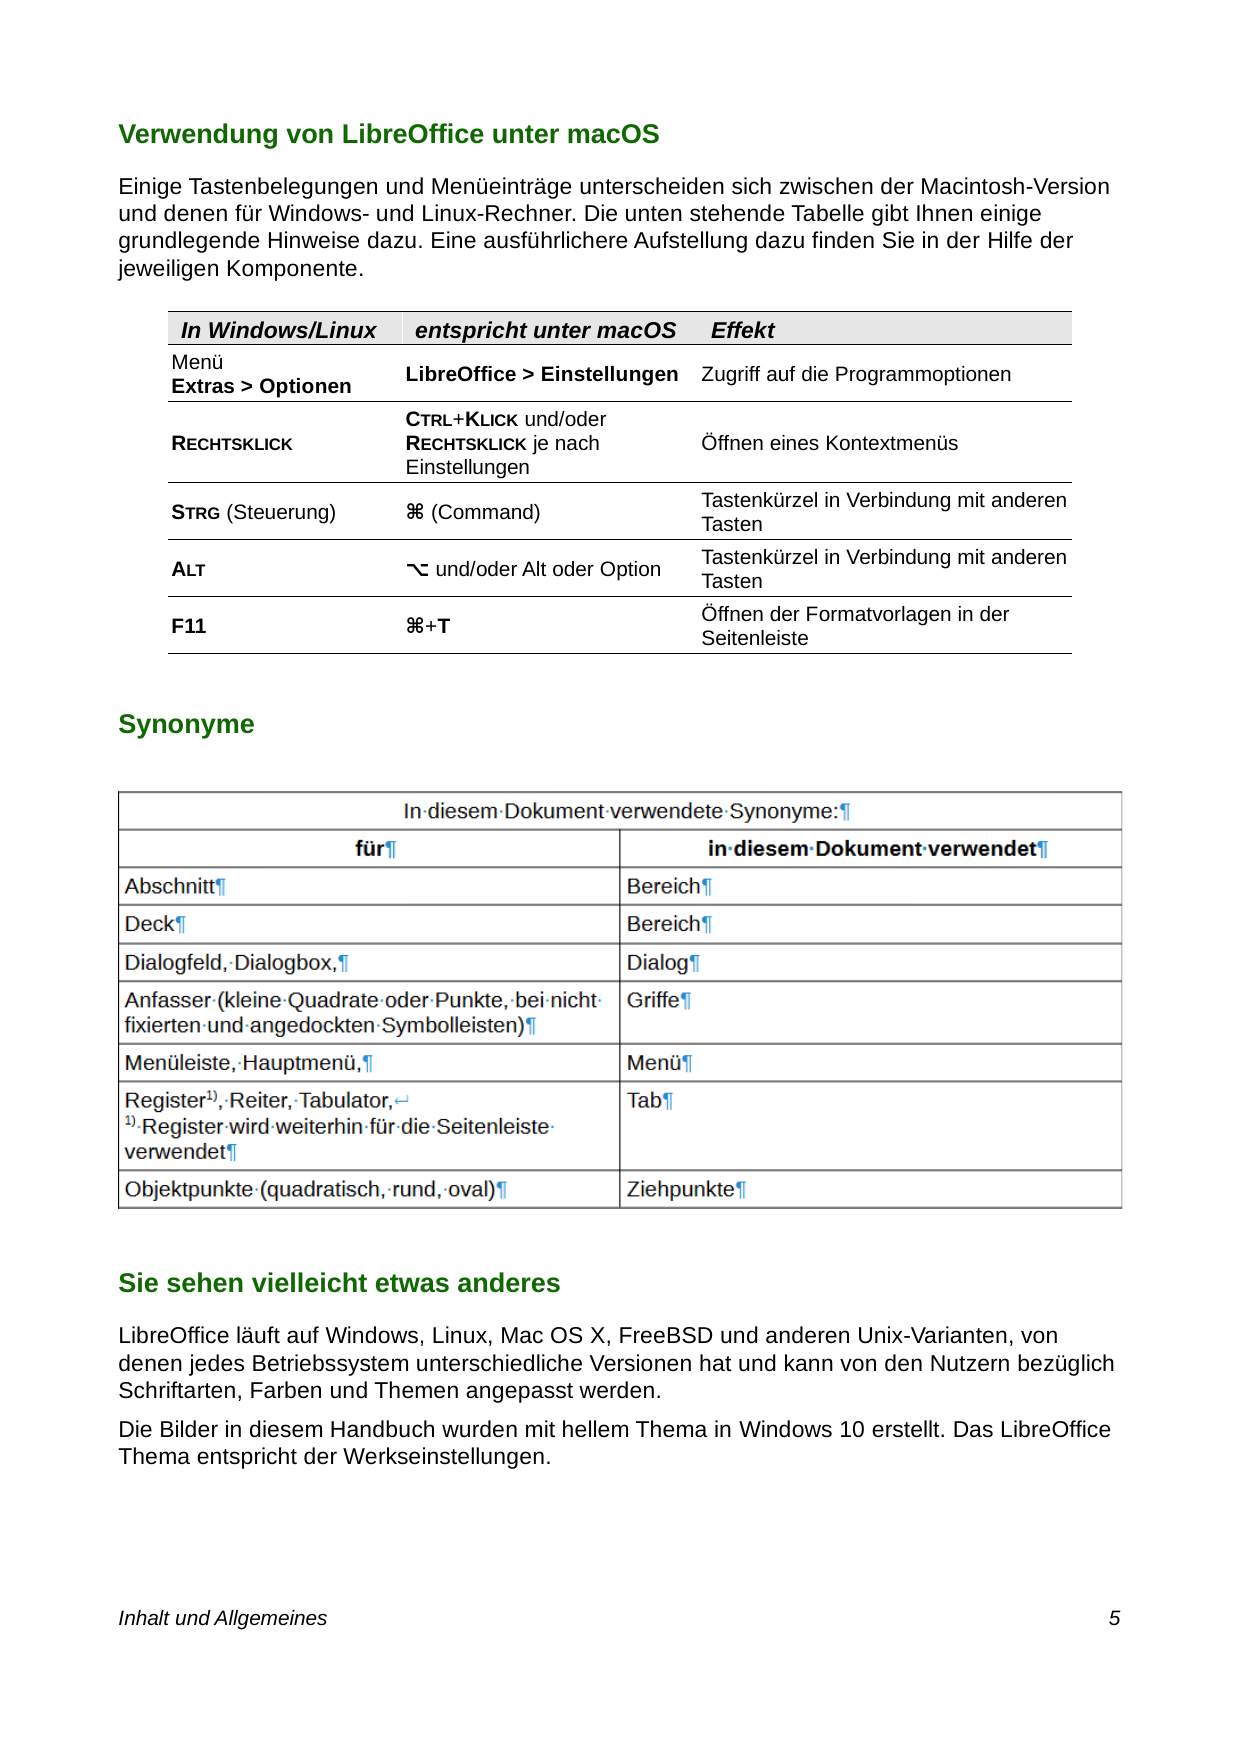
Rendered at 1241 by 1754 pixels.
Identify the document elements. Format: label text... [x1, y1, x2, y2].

subtitle Verwendung von LibreOffice unter macOS [118, 118, 1122, 149]
table_cell Öffnen eines Kontextmenüs [698, 402, 1072, 482]
text LibreOffice läuft auf Windows, Linux, Mac OS X, FreeBSD und anderen Unix-Varianten, von denen jedes Betriebssystem unterschiedliche Versionen hat und kann von den Nutzern bezüglich Schriftarten, Farben und Themen angepasst werden. [118, 1322, 1122, 1403]
table_cell Öffnen der Formatvorlagen in der Seitenleiste [698, 597, 1072, 653]
table_header Effekt [698, 312, 1072, 344]
picture [118, 791, 1123, 1209]
subtitle Synonyme [118, 707, 1122, 738]
table_cell Menü Extras > Optionen [168, 345, 402, 401]
table_cell ⌘+T [403, 597, 698, 653]
table_header In Windows/Linux [168, 312, 402, 344]
table_cell Alt [168, 540, 402, 596]
subtitle Sie sehen vielleicht etwas anderes [118, 1267, 1122, 1298]
table_cell ⌥ und/oder Alt oder Option [403, 540, 698, 596]
table_cell Ctrl+Klick und/oder Rechtsklick je nach Einstellungen [403, 402, 698, 482]
table_cell Strg (Steuerung) [168, 483, 402, 539]
table_cell Zugriff auf die Programmoptionen [698, 345, 1072, 401]
table_header entspricht unter macOS [403, 312, 698, 344]
table_cell LibreOffice > Einstellungen [403, 345, 698, 401]
table_cell Tastenkürzel in Verbindung mit anderen Tasten [698, 483, 1072, 539]
table_cell ⌘ (Command) [403, 483, 698, 539]
text Einige Tastenbelegungen und Menüeinträge unterscheiden sich zwischen der Macintosh-Version und denen für Windows- und Linux-Rechner. Die unten stehende Tabelle gibt Ihnen einige grundlegende Hinweise dazu. Eine ausführlichere Aufstellung dazu finden Sie in der Hilfe der jeweiligen Komponente. [118, 173, 1122, 281]
table_cell Tastenkürzel in Verbindung mit anderen Tasten [698, 540, 1072, 596]
text Die Bilder in diesem Handbuch wurden mit hellem Thema in Windows 10 erstellt. Das LibreOffice Thema entspricht der Werkseinstellungen. [118, 1415, 1122, 1469]
table_cell F11 [168, 597, 402, 653]
table_cell Rechtsklick [168, 402, 402, 482]
